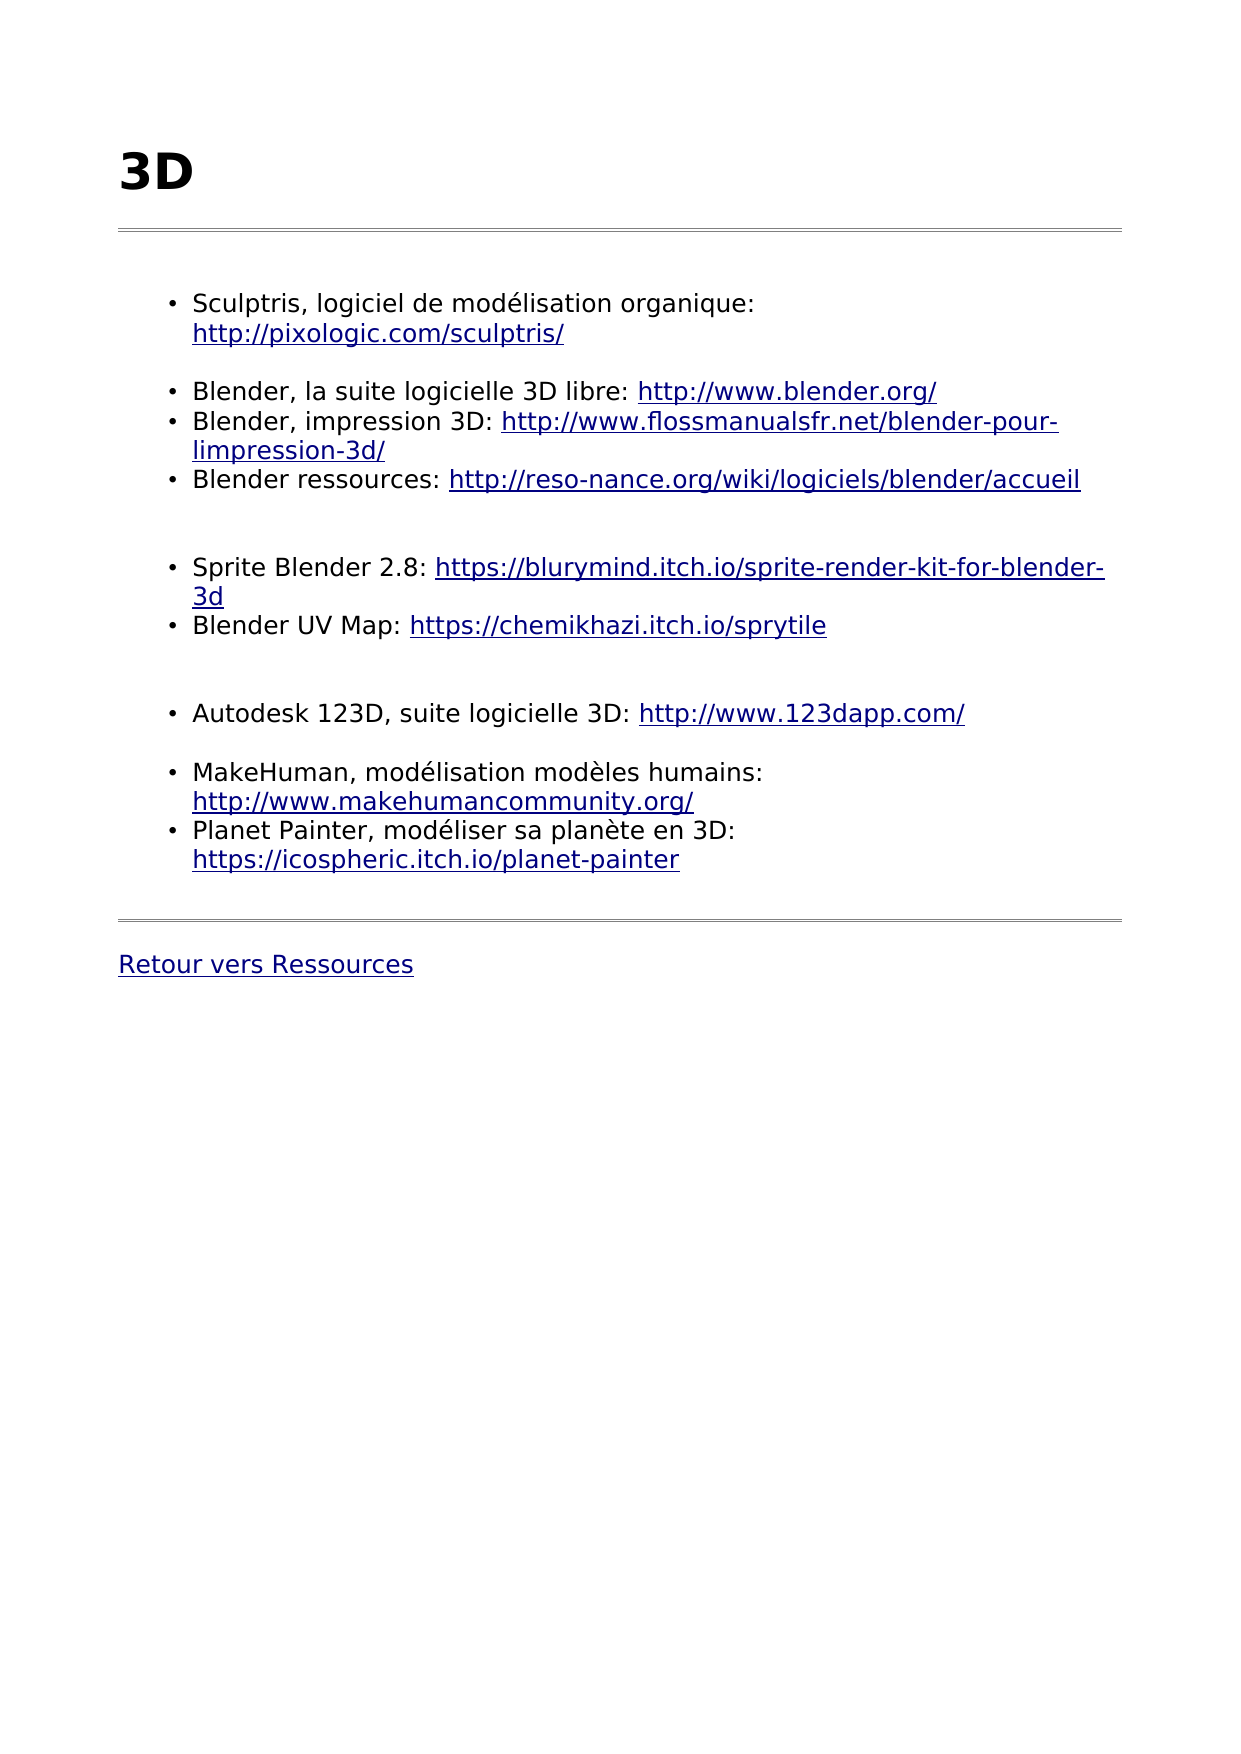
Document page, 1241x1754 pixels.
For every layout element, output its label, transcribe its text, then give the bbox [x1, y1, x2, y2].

list Blender ressources: http://reso-nance.org/wiki/logiciels/blender/accueil [177, 465, 1122, 494]
list Planet Painter, modéliser sa planète en 3D: https://icospheric.itch.io/planet-painter [177, 817, 1122, 875]
list Autodesk 123D, suite logicielle 3D: http://www.123dapp.com/ [177, 699, 1122, 729]
list Sculptris, logiciel de modélisation organique: http://pixologic.com/sculptris/ [177, 290, 1122, 348]
list MakeHuman, modélisation modèles humains: http://www.makehumancommunity.org/ [177, 758, 1122, 817]
subtitle 3D [118, 143, 1122, 201]
list Sprite Blender 2.8: https://blurymind.itch.io/sprite-render-kit-for-blender-3d [177, 553, 1122, 611]
list Blender, impression 3D: http://www.flossmanualsfr.net/blender-pour-limpression-3d/ [177, 407, 1122, 465]
list Blender, la suite logicielle 3D libre: http://www.blender.org/ [177, 377, 1122, 407]
text Retour vers Ressources [118, 951, 1122, 980]
list Blender UV Map: https://chemikhazi.itch.io/sprytile [177, 611, 1122, 641]
